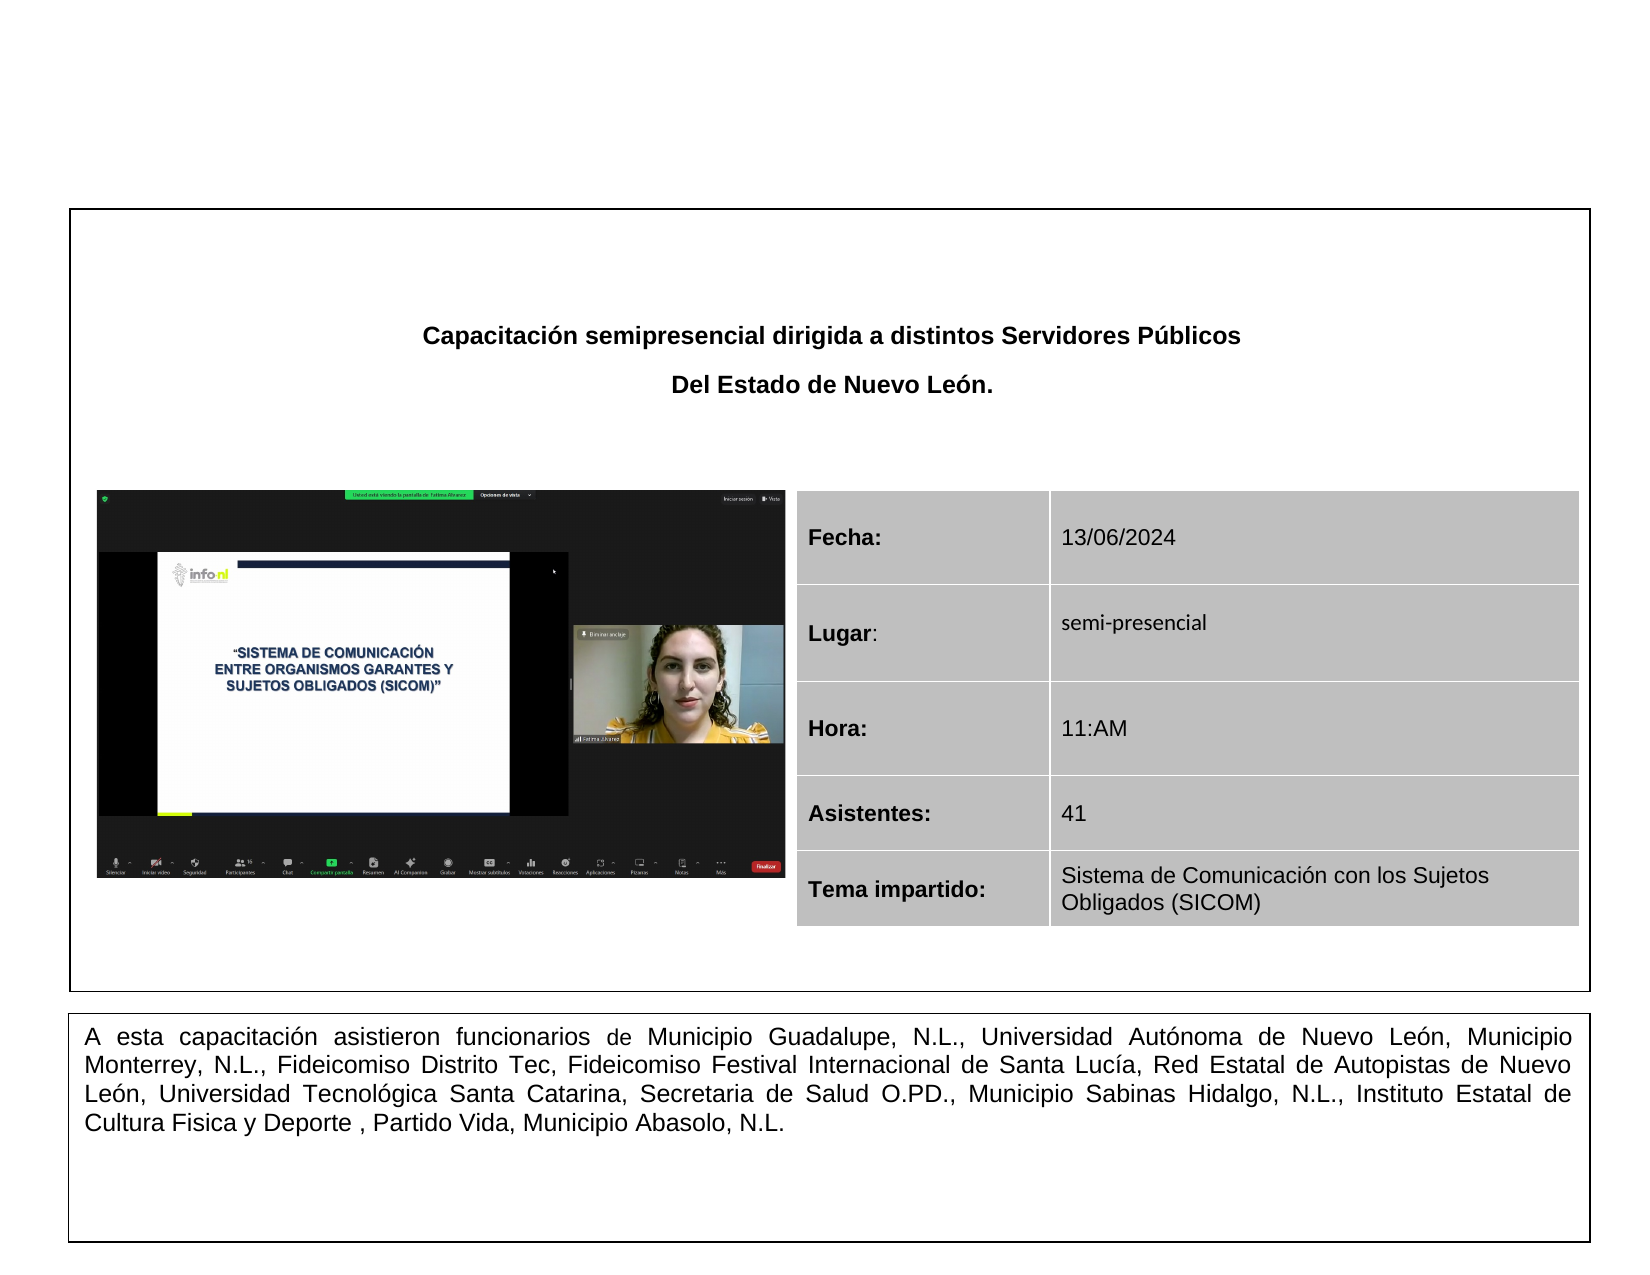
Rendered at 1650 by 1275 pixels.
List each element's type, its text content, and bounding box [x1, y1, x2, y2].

table_cell semi-presencial [1051, 585, 1579, 681]
table_cell Hora: [797, 682, 1049, 775]
table_cell 41 [1051, 776, 1579, 850]
table_cell Lugar: [797, 585, 1049, 681]
table_cell [86, 490, 796, 991]
text A esta capacitación asistieron funcionarios de Municipio Guadalupe, N.L., Universidad Autónoma de Nuevo León, Municipio Monterrey, N.L., Fideicomiso Distrito Tec, Fideicomiso Festival Internacional de Santa Lucía, Red Estatal de Autopistas de Nuevo León, Universidad Tecnológica Santa Catarina, Secretaria de Salud O.PD., Municipio Sabinas Hidalgo, N.L., Instituto Estatal de Cultura Fisica y Deporte , Partido Vida, Municipio Abasolo, N.L. [84, 1022, 1574, 1137]
table_cell Tema impartido: [797, 851, 1049, 926]
table_cell Capacitación semipresencial dirigida a distintos Servidores Públicos Del Estado de Nuevo León. [86, 293, 1579, 448]
table_header [86, 217, 1579, 293]
table_cell Sistema de Comunicación con los Sujetos Obligados (SICOM) [1051, 851, 1579, 926]
table_cell [86, 448, 1579, 489]
table_cell 11:AM [1051, 682, 1579, 775]
table_cell [797, 926, 1579, 991]
table_cell Asistentes: [797, 776, 1049, 850]
table_cell 13/06/2024 [1051, 491, 1579, 584]
table_cell Fecha: [797, 491, 1049, 584]
